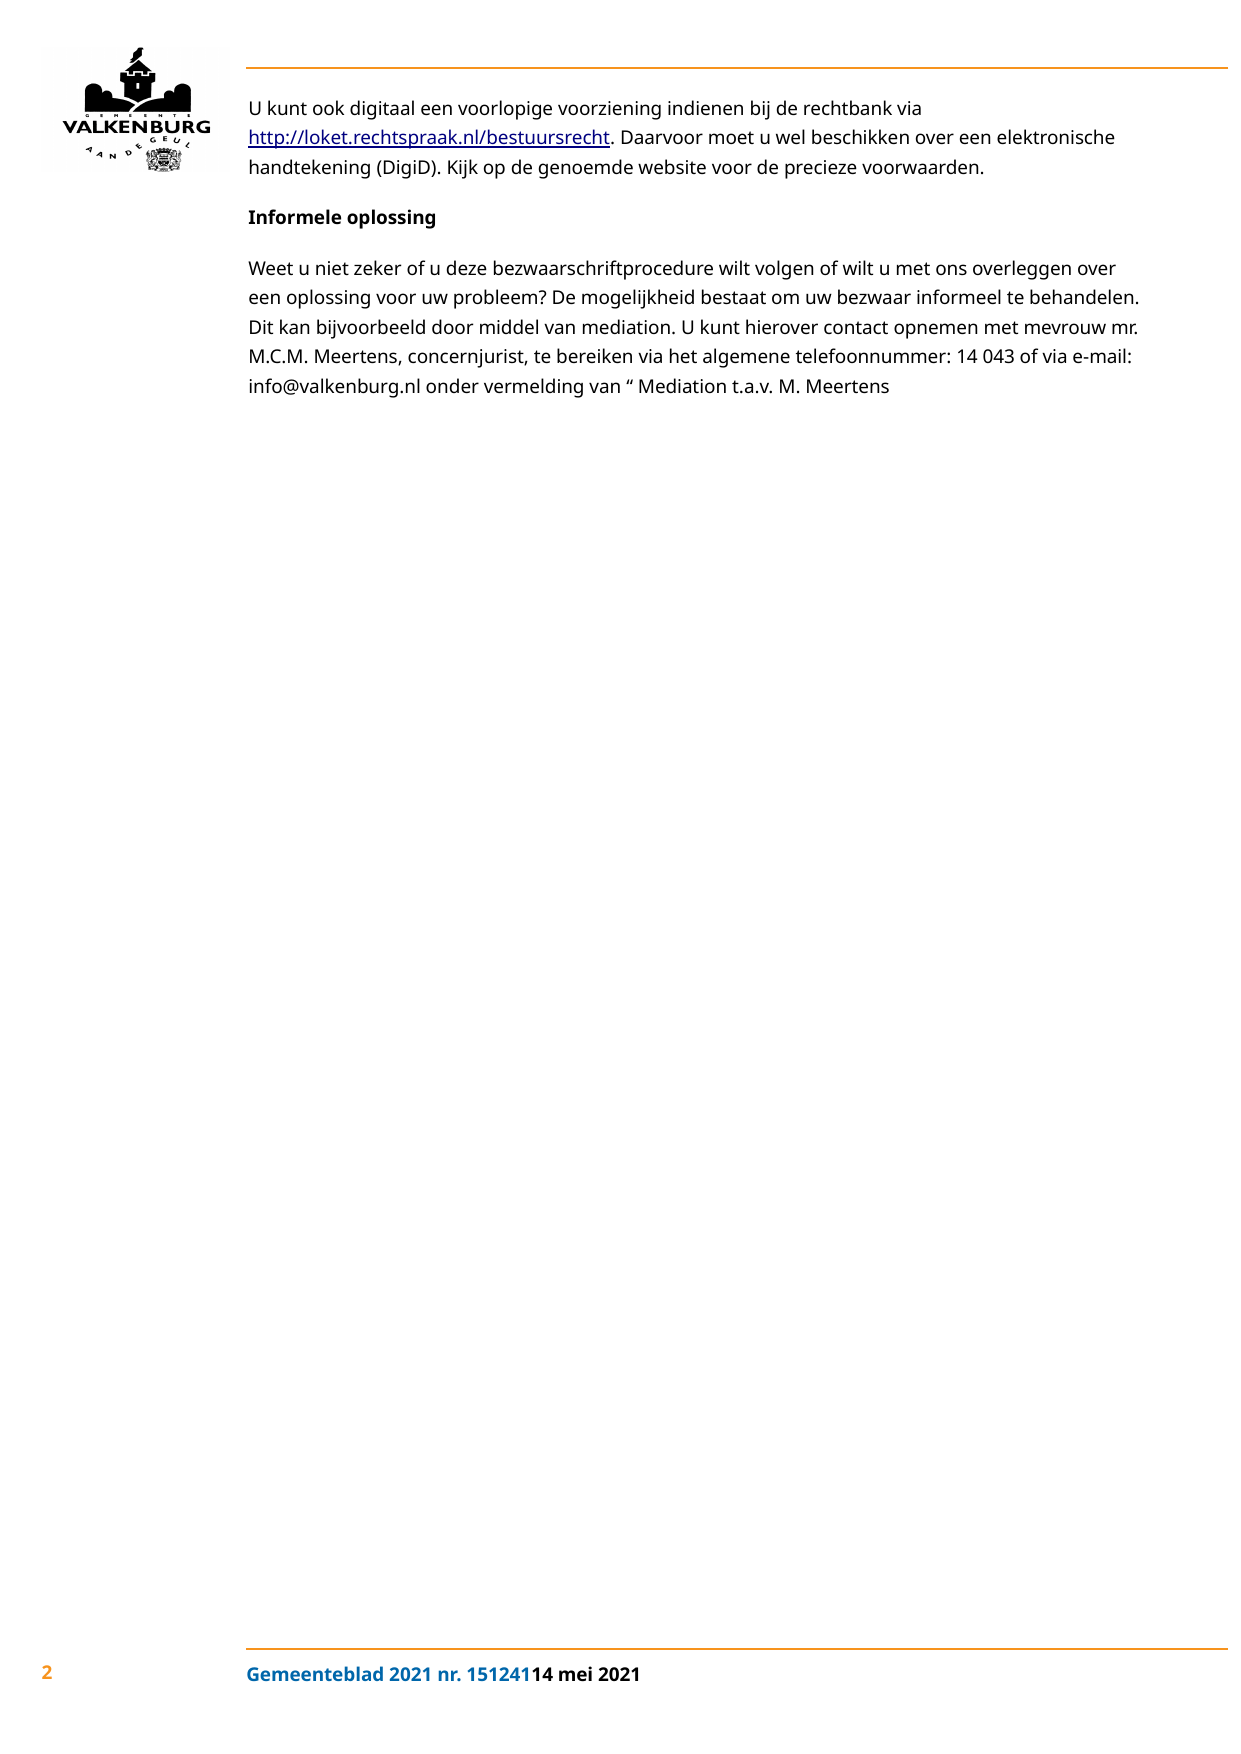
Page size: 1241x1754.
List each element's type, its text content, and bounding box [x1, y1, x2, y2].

text Weet u niet zeker of u deze bezwaarschriftprocedure wilt volgen of wilt u met ons overleggen over een oplossing voor uw probleem? De mogelijkheid bestaat om uw bezwaar informeel te behandelen. Dit kan bijvoorbeeld door middel van mediation. U kunt hierover contact opnemen met mevrouw mr. M.C.M. Meertens, concernjurist, te bereiken via het algemene telefoonnummer: 14 043 of via e-mail: info@valkenburg.nl onder vermelding van “ Mediation t.a.v. M. Meertens [248, 255, 1152, 399]
picture [41, 47, 231, 172]
text Informele oplossing [248, 204, 1152, 230]
text U kunt ook digitaal een voorlopige voorziening indienen bij de rechtbank via http://loket.rechtspraak.nl/bestuursrecht. Daarvoor moet u wel beschikken over een elektronische handtekening (DigiD). Kijk op de genoemde website voor de precieze voorwaarden. [248, 95, 1152, 180]
